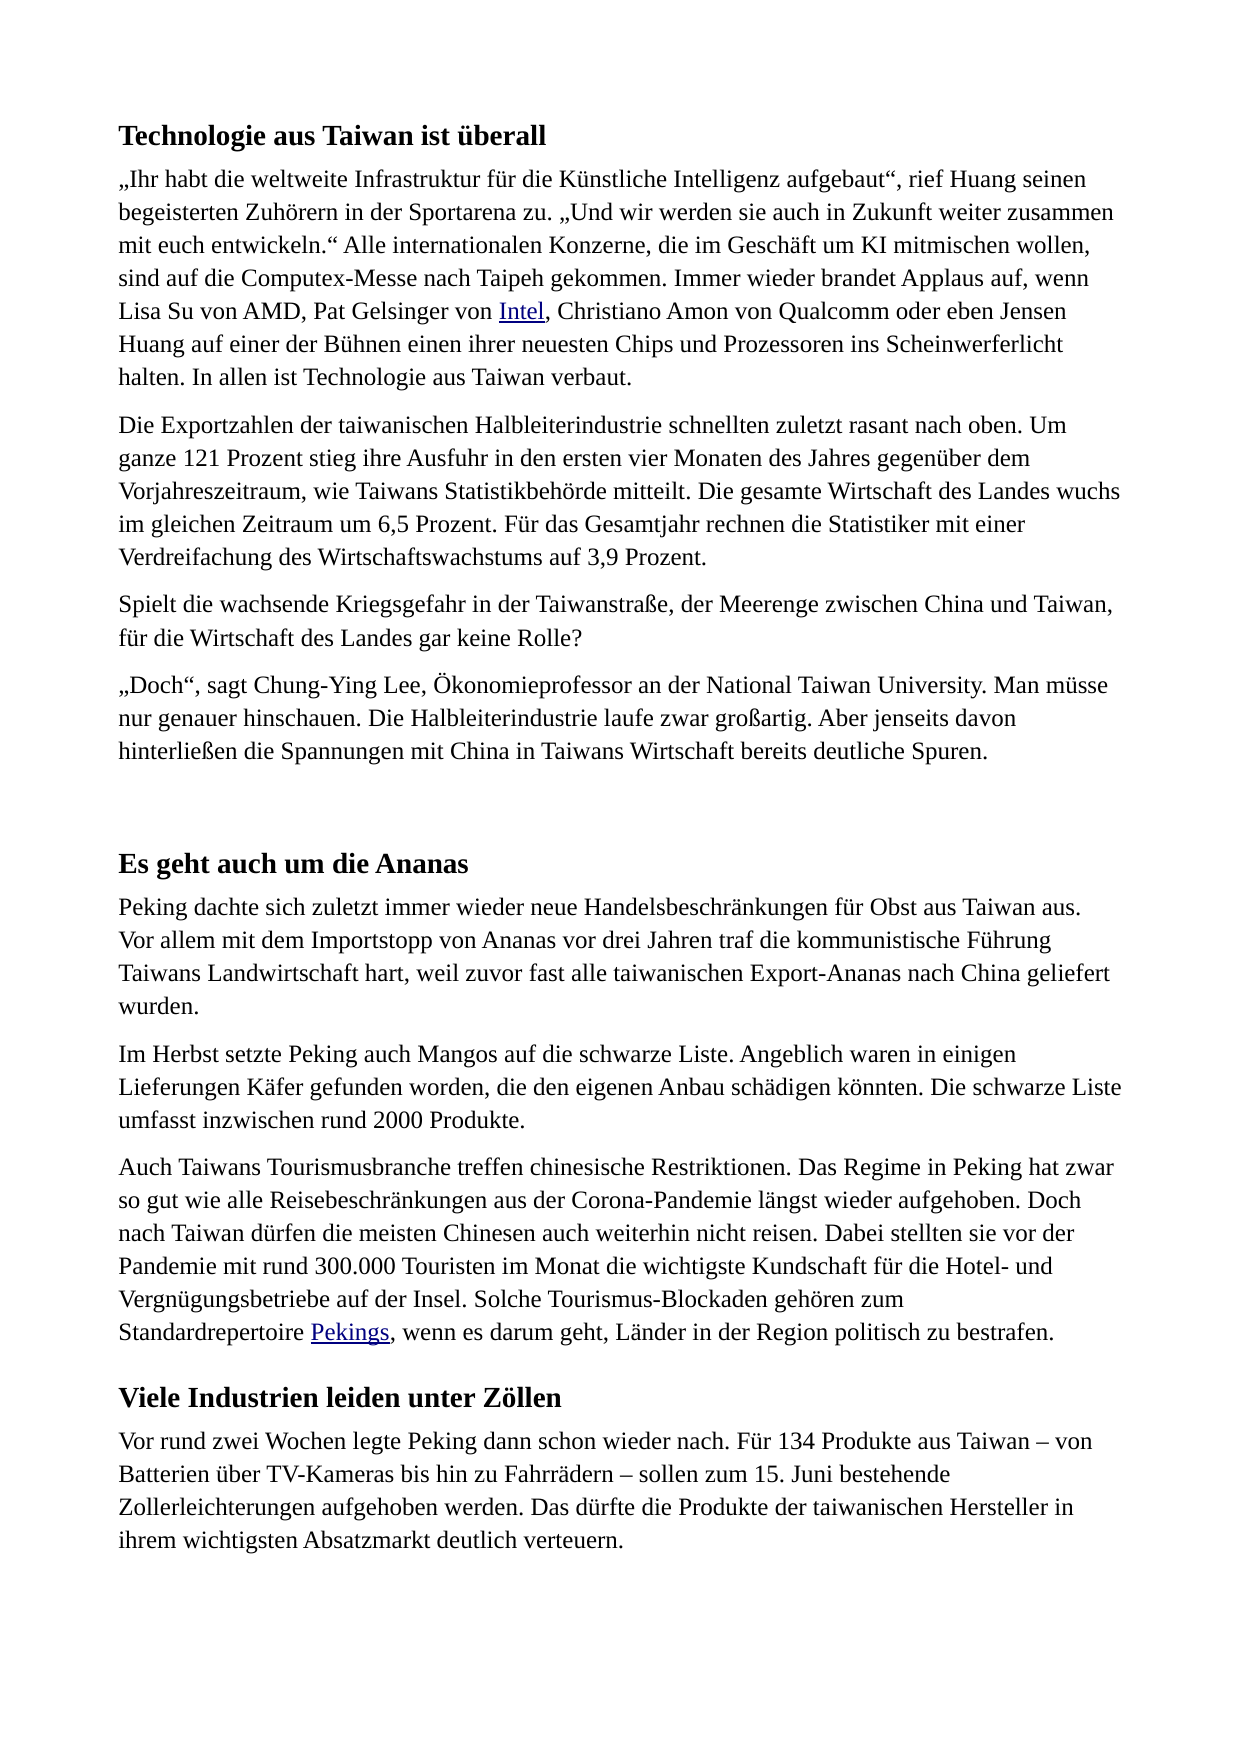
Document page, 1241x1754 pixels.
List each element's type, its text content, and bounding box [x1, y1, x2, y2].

text Spielt die wachsende Kriegsgefahr in der Taiwanstraße, der Meerenge zwischen China und Taiwan, für die Wirtschaft des Landes gar keine Rolle? [118, 589, 1122, 651]
text „Ihr habt die weltweite Infrastruktur für die Künstliche Intelligenz aufgebaut“, rief Huang seinen begeisterten Zuhörern in der Sportarena zu. „Und wir werden sie auch in Zukunft weiter zusammen mit euch entwickeln.“ Alle internationalen Konzerne, die im Geschäft um KI mitmischen wollen, sind auf die Computex-Messe nach Taipeh gekommen. Immer wieder brandet Applaus auf, wenn Lisa Su von AMD, Pat Gelsinger von Intel, Christiano Amon von Qualcomm oder eben Jensen Huang auf einer der Bühnen einen ihrer neuesten Chips und Prozessoren ins Scheinwerferlicht halten. In allen ist Technologie aus Taiwan verbaut. [118, 164, 1122, 391]
text Die Exportzahlen der taiwanischen Halbleiterindustrie schnellten zuletzt rasant nach oben. Um ganze 121 Prozent stieg ihre Ausfuhr in den ersten vier Monaten des Jahres gegenüber dem Vorjahreszeitraum, wie Taiwans Statistikbehörde mitteilt. Die gesamte Wirtschaft des Landes wuchs im gleichen Zeitraum um 6,5 Prozent. Für das Gesamtjahr rechnen die Statistiker mit einer Verdreifachung des Wirtschaftswachstums auf 3,9 Prozent. [118, 410, 1122, 571]
subtitle Es geht auch um die Ananas [118, 846, 1122, 879]
text „Doch“, sagt Chung-Ying Lee, Ökonomieprofessor an der National Taiwan University. Man müsse nur genauer hinschauen. Die Halbleiterindustrie laufe zwar großartig. Aber jenseits davon hinterließen die Spannungen mit China in Taiwans Wirtschaft bereits deutliche Spuren. [118, 670, 1122, 765]
text Auch Taiwans Tourismusbranche treffen chinesische Restriktionen. Das Regime in Peking hat zwar so gut wie alle Reisebeschränkungen aus der Corona-Pandemie längst wieder aufgehoben. Doch nach Taiwan dürfen die meisten Chinesen auch weiterhin nicht reisen. Dabei stellten sie vor der Pandemie mit rund 300.000 Touristen im Monat die wichtigste Kundschaft für die Hotel- und Vergnügungsbetriebe auf der Insel. Solche Tourismus-Blockaden gehören zum Standardrepertoire Pekings, wenn es darum geht, Länder in der Region politisch zu bestrafen. [118, 1152, 1122, 1346]
text Peking dachte sich zuletzt immer wieder neue Handelsbeschränkungen für Obst aus Taiwan aus. Vor allem mit dem Importstopp von Ananas vor drei Jahren traf die kommunistische Führung Taiwans Landwirtschaft hart, weil zuvor fast alle taiwanischen Export-Ananas nach China geliefert wurden. [118, 892, 1122, 1020]
text Im Herbst setzte Peking auch Mangos auf die schwarze Liste. Angeblich waren in einigen Lieferungen Käfer gefunden worden, die den eigenen Anbau schädigen könnten. Die schwarze Liste umfasst inzwischen rund 2000 Produkte. [118, 1039, 1122, 1133]
subtitle Viele Industrien leiden unter Zöllen [118, 1380, 1122, 1413]
text Vor rund zwei Wochen legte Peking dann schon wieder nach. Für 134 Produkte aus Taiwan – von Batterien über TV-Kameras bis hin zu Fahrrädern – sollen zum 15. Juni bestehende Zollerleichterungen aufgehoben werden. Das dürfte die Produkte der taiwanischen Hersteller in ihrem wichtigsten Absatzmarkt deutlich verteuern. [118, 1426, 1122, 1553]
subtitle Technologie aus Taiwan ist überall [118, 118, 1122, 152]
